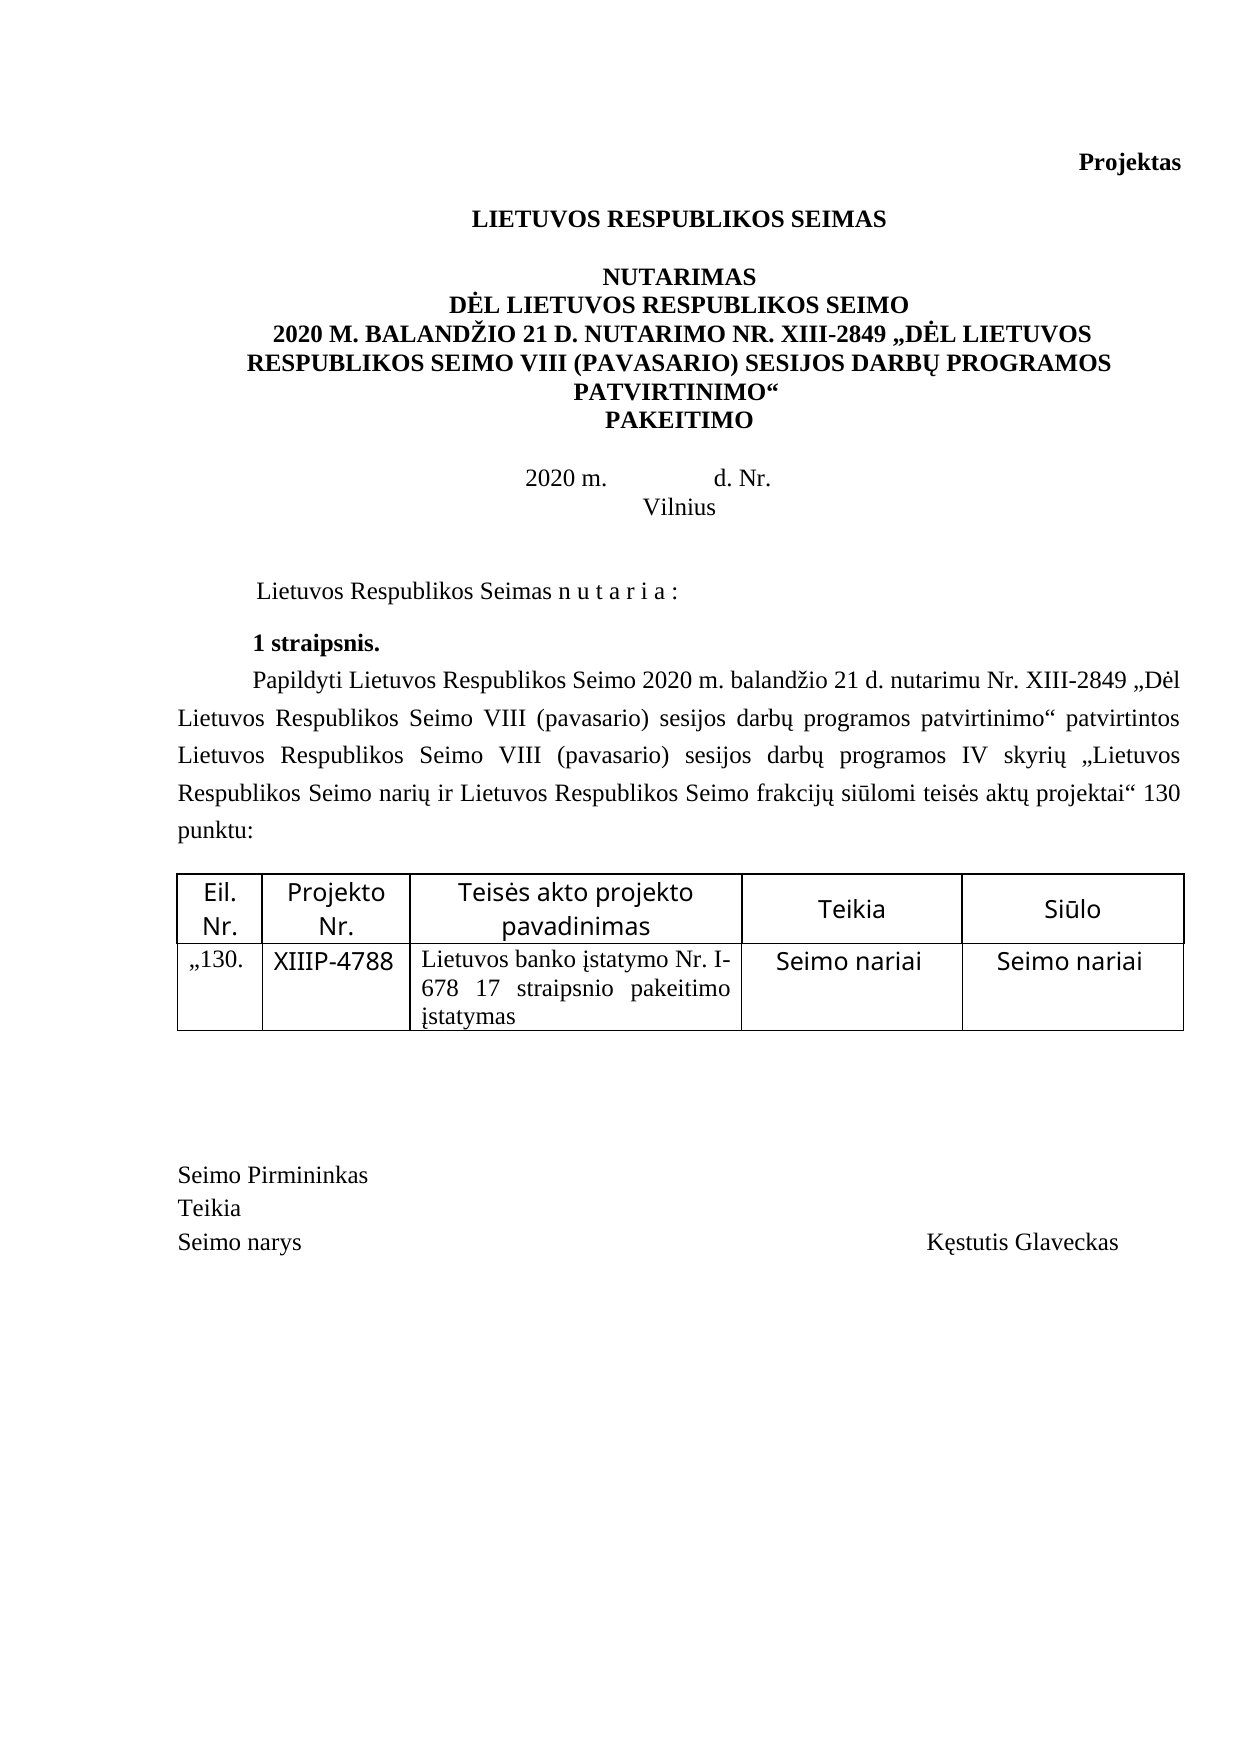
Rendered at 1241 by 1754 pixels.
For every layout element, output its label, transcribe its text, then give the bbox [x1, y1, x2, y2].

text Seimo Pirmininkas [177, 1161, 1181, 1189]
text Teikia [177, 1193, 1181, 1222]
text 2020 m. d. Nr. [177, 463, 1181, 492]
table_cell Seimo nariai [742, 944, 962, 1030]
text Vilnius [177, 492, 1181, 521]
text Projektas [177, 147, 1181, 176]
table_cell XIIIP-4788 [263, 944, 409, 1030]
text NUTARIMAS [177, 262, 1181, 291]
table_header Teikia [743, 875, 961, 943]
table_cell Seimo nariai [963, 944, 1183, 1030]
text 1 straipsnis. [177, 619, 1181, 656]
table_header Siūlo [963, 875, 1183, 943]
text 2020 M. BALANDŽIO 21 D. NUTARIMO NR. XIII-2849 „DĖL LIETUVOS RESPUBLIKOS SEIMO VIII (PAVASARIO) SESIJOS DARBŲ PROGRAMOS PATVIRTINIMO“ [177, 319, 1181, 406]
table_cell Lietuvos banko įstatymo Nr. I-678 17 straipsnio pakeitimo įstatymas [411, 944, 741, 1030]
text Lietuvos Respublikos Seimas n u t a r i a : [177, 576, 1181, 604]
text DĖL LIETUVOS RESPUBLIKOS SEIMO [177, 291, 1181, 319]
table_cell „130. [178, 944, 262, 1030]
table_header Projekto Nr. [263, 875, 409, 943]
table_header Teisės akto projekto pavadinimas [411, 875, 741, 943]
table_header Eil. Nr. [178, 875, 261, 943]
text LIETUVOS RESPUBLIKOS SEIMAS [177, 204, 1181, 233]
text Papildyti Lietuvos Respublikos Seimo 2020 m. balandžio 21 d. nutarimu Nr. XIII-2849 „Dėl Lietuvos Respublikos Seimo VIII (pavasario) sesijos darbų programos patvirtinimo“ patvirtintos Lietuvos Respublikos Seimo VIII (pavasario) sesijos darbų programos IV skyrių „Lietuvos Respublikos Seimo narių ir Lietuvos Respublikos Seimo frakcijų siūlomi teisės aktų projektai“ 130 punktu: [177, 656, 1181, 844]
text Seimo narys Kęstutis Glaveckas [177, 1227, 1181, 1255]
text PAKEITIMO [177, 406, 1181, 434]
